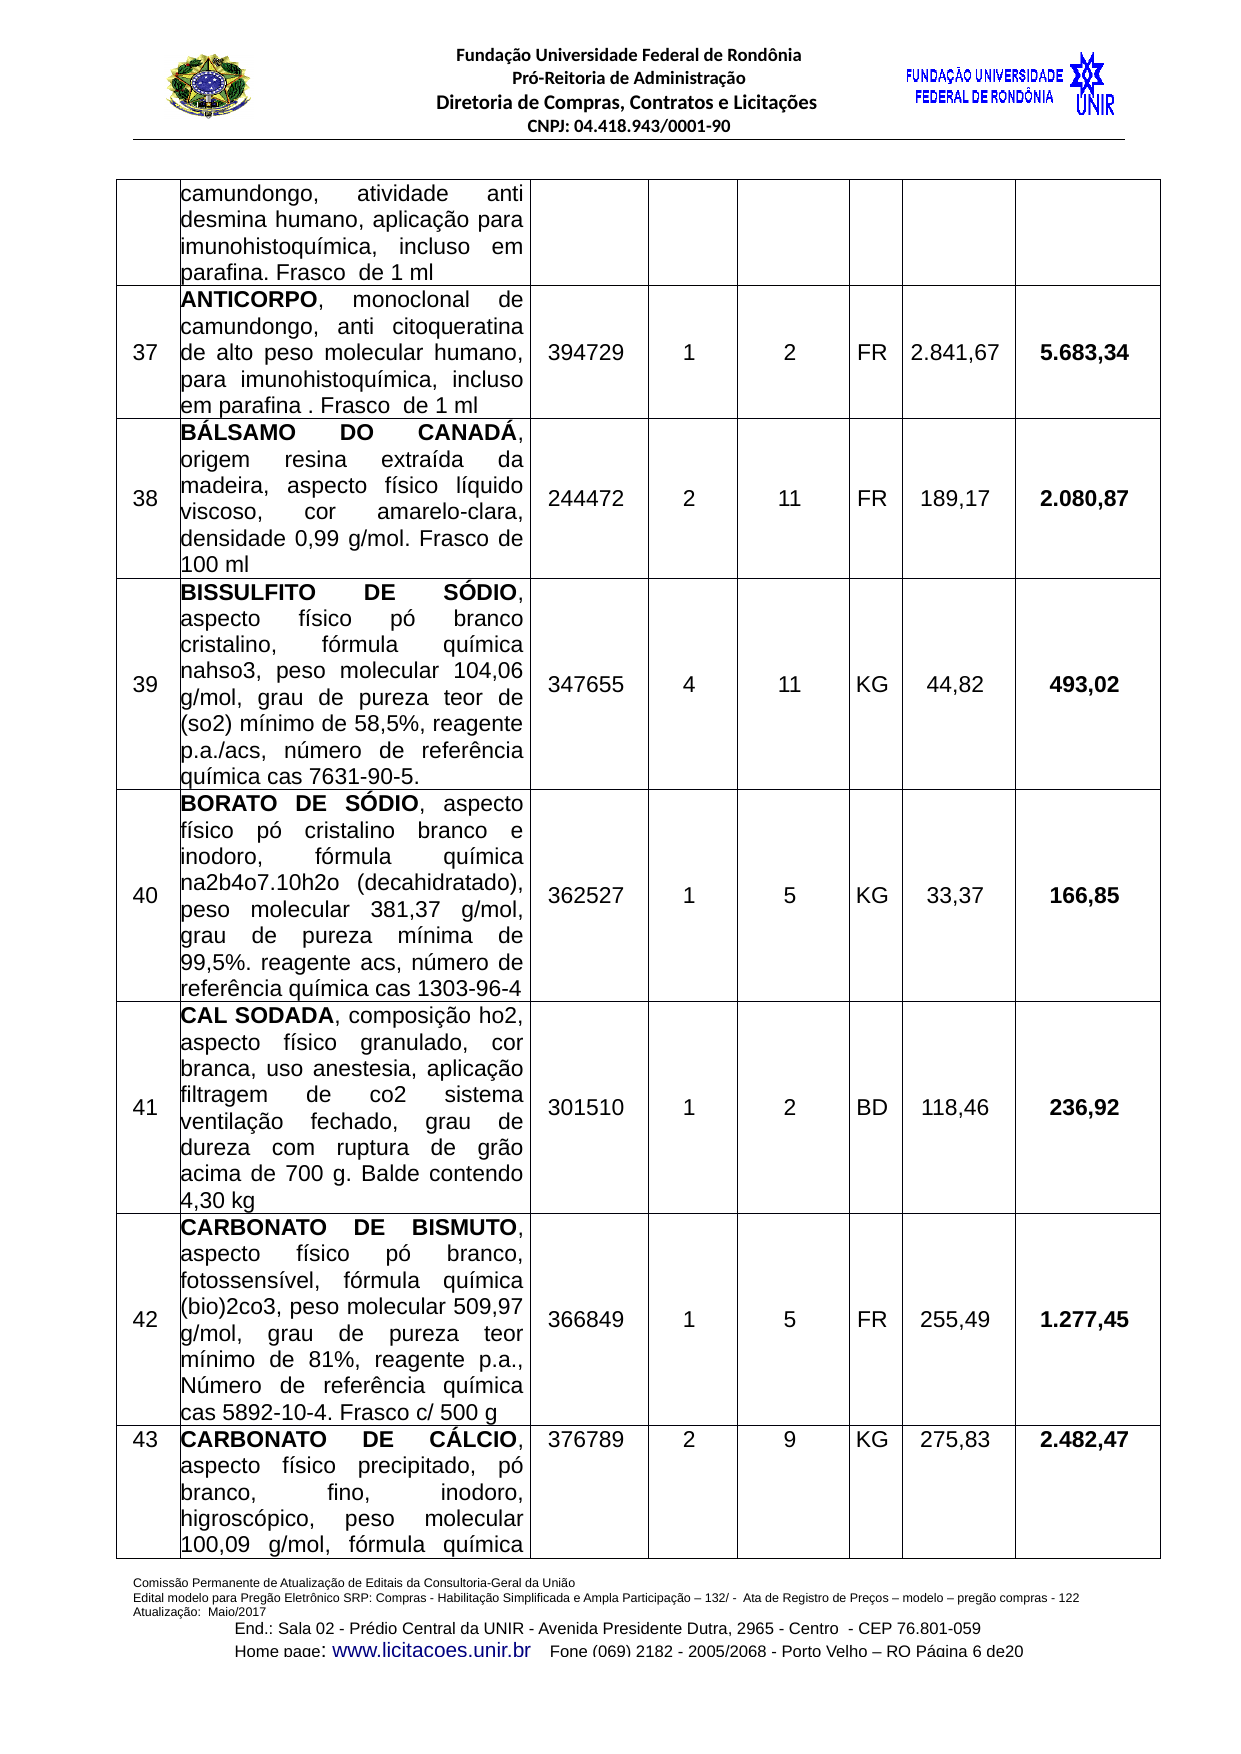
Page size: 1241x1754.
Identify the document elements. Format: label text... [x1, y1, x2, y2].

table_cell 275,83 [903, 1426, 1015, 1558]
table_cell CARBONATO DE CÁLCIO, aspecto físico precipitado, pó branco, fino, inodoro, higroscópico, peso molecular 100,09 g/mol, fórmula química [181, 1426, 530, 1558]
table_cell [117, 180, 180, 285]
table_cell camundongo, atividade anti desmina humano, aplicação para imunohistoquímica, incluso em parafina. Frasco de 1 ml [181, 180, 530, 285]
table_cell FR [850, 419, 902, 577]
table_cell 2.080,87 [1016, 419, 1160, 577]
table_cell 1 [649, 790, 737, 1001]
table_cell 4 [649, 579, 737, 789]
table_cell 493,02 [1016, 579, 1160, 789]
picture [888, 37, 1133, 147]
table_cell 2.482,47 [1016, 1426, 1160, 1558]
table_cell 5 [738, 790, 849, 1001]
table_cell [738, 180, 849, 285]
table_cell BORATO DE SÓDIO, aspecto físico pó cristalino branco e inodoro, fórmula química na2b4o7.10h2o (decahidratado), peso molecular 381,37 g/mol, grau de pureza mínima de 99,5%. reagente acs, número de referência química cas 1303-96-4 [181, 790, 530, 1001]
table_cell ANTICORPO, monoclonal de camundongo, anti citoqueratina de alto peso molecular humano, para imunohistoquímica, incluso em parafina . Frasco de 1 ml [181, 286, 530, 418]
table_cell 166,85 [1016, 790, 1160, 1001]
table_cell 244472 [531, 419, 648, 577]
table_cell 118,46 [903, 1002, 1015, 1213]
table_cell CARBONATO DE BISMUTO, aspecto físico pó branco, fotossensível, fórmula química (bio)2co3, peso molecular 509,97 g/mol, grau de pureza teor mínimo de 81%, reagente p.a., Número de referência química cas 5892-10-4. Frasco c/ 500 g [181, 1214, 530, 1425]
table_cell 33,37 [903, 790, 1015, 1001]
table_cell FR [850, 1214, 902, 1425]
table_cell 40 [117, 790, 180, 1001]
table_cell [850, 180, 902, 285]
table_cell 1 [649, 1002, 737, 1213]
table_cell 1 [649, 1214, 737, 1425]
table_cell 366849 [531, 1214, 648, 1425]
table_cell [1016, 180, 1160, 285]
table_cell 347655 [531, 579, 648, 789]
table_cell 1.277,45 [1016, 1214, 1160, 1425]
table_cell 376789 [531, 1426, 648, 1558]
table_cell 37 [117, 286, 180, 418]
table_cell 2 [738, 1002, 849, 1213]
table_cell 11 [738, 419, 849, 577]
table_cell 2.841,67 [903, 286, 1015, 418]
table_cell [903, 180, 1015, 285]
table_cell KG [850, 1426, 902, 1558]
table_cell 5 [738, 1214, 849, 1425]
picture [163, 53, 254, 119]
table_cell BÁLSAMO DO CANADÁ, origem resina extraída da madeira, aspecto físico líquido viscoso, cor amarelo-clara, densidade 0,99 g/mol. Frasco de 100 ml [181, 419, 530, 577]
table_cell 189,17 [903, 419, 1015, 577]
table_cell 43 [117, 1426, 180, 1558]
table_cell 1 [649, 286, 737, 418]
table_cell BD [850, 1002, 902, 1213]
table_cell FR [850, 286, 902, 418]
table_cell 236,92 [1016, 1002, 1160, 1213]
table_cell 38 [117, 419, 180, 577]
table_cell 5.683,34 [1016, 286, 1160, 418]
table_cell 362527 [531, 790, 648, 1001]
table_cell 255,49 [903, 1214, 1015, 1425]
table_cell BISSULFITO DE SÓDIO, aspecto físico pó branco cristalino, fórmula química nahso3, peso molecular 104,06 g/mol, grau de pureza teor de (so2) mínimo de 58,5%, reagente p.a./acs, número de referência química cas 7631-90-5. [181, 579, 530, 789]
table_cell 39 [117, 579, 180, 789]
table_cell 2 [649, 1426, 737, 1558]
table_cell 9 [738, 1426, 849, 1558]
table_cell 44,82 [903, 579, 1015, 789]
table_cell [531, 180, 648, 285]
table_cell 301510 [531, 1002, 648, 1213]
table_cell [649, 180, 737, 285]
table_cell KG [850, 790, 902, 1001]
table_cell 42 [117, 1214, 180, 1425]
table_cell 41 [117, 1002, 180, 1213]
table_cell KG [850, 579, 902, 789]
table_cell 11 [738, 579, 849, 789]
table_cell CAL SODADA, composição ho2, aspecto físico granulado, cor branca, uso anestesia, aplicação filtragem de co2 sistema ventilação fechado, grau de dureza com ruptura de grão acima de 700 g. Balde contendo 4,30 kg [181, 1002, 530, 1213]
table_cell 2 [649, 419, 737, 577]
table_cell 394729 [531, 286, 648, 418]
table_cell 2 [738, 286, 849, 418]
